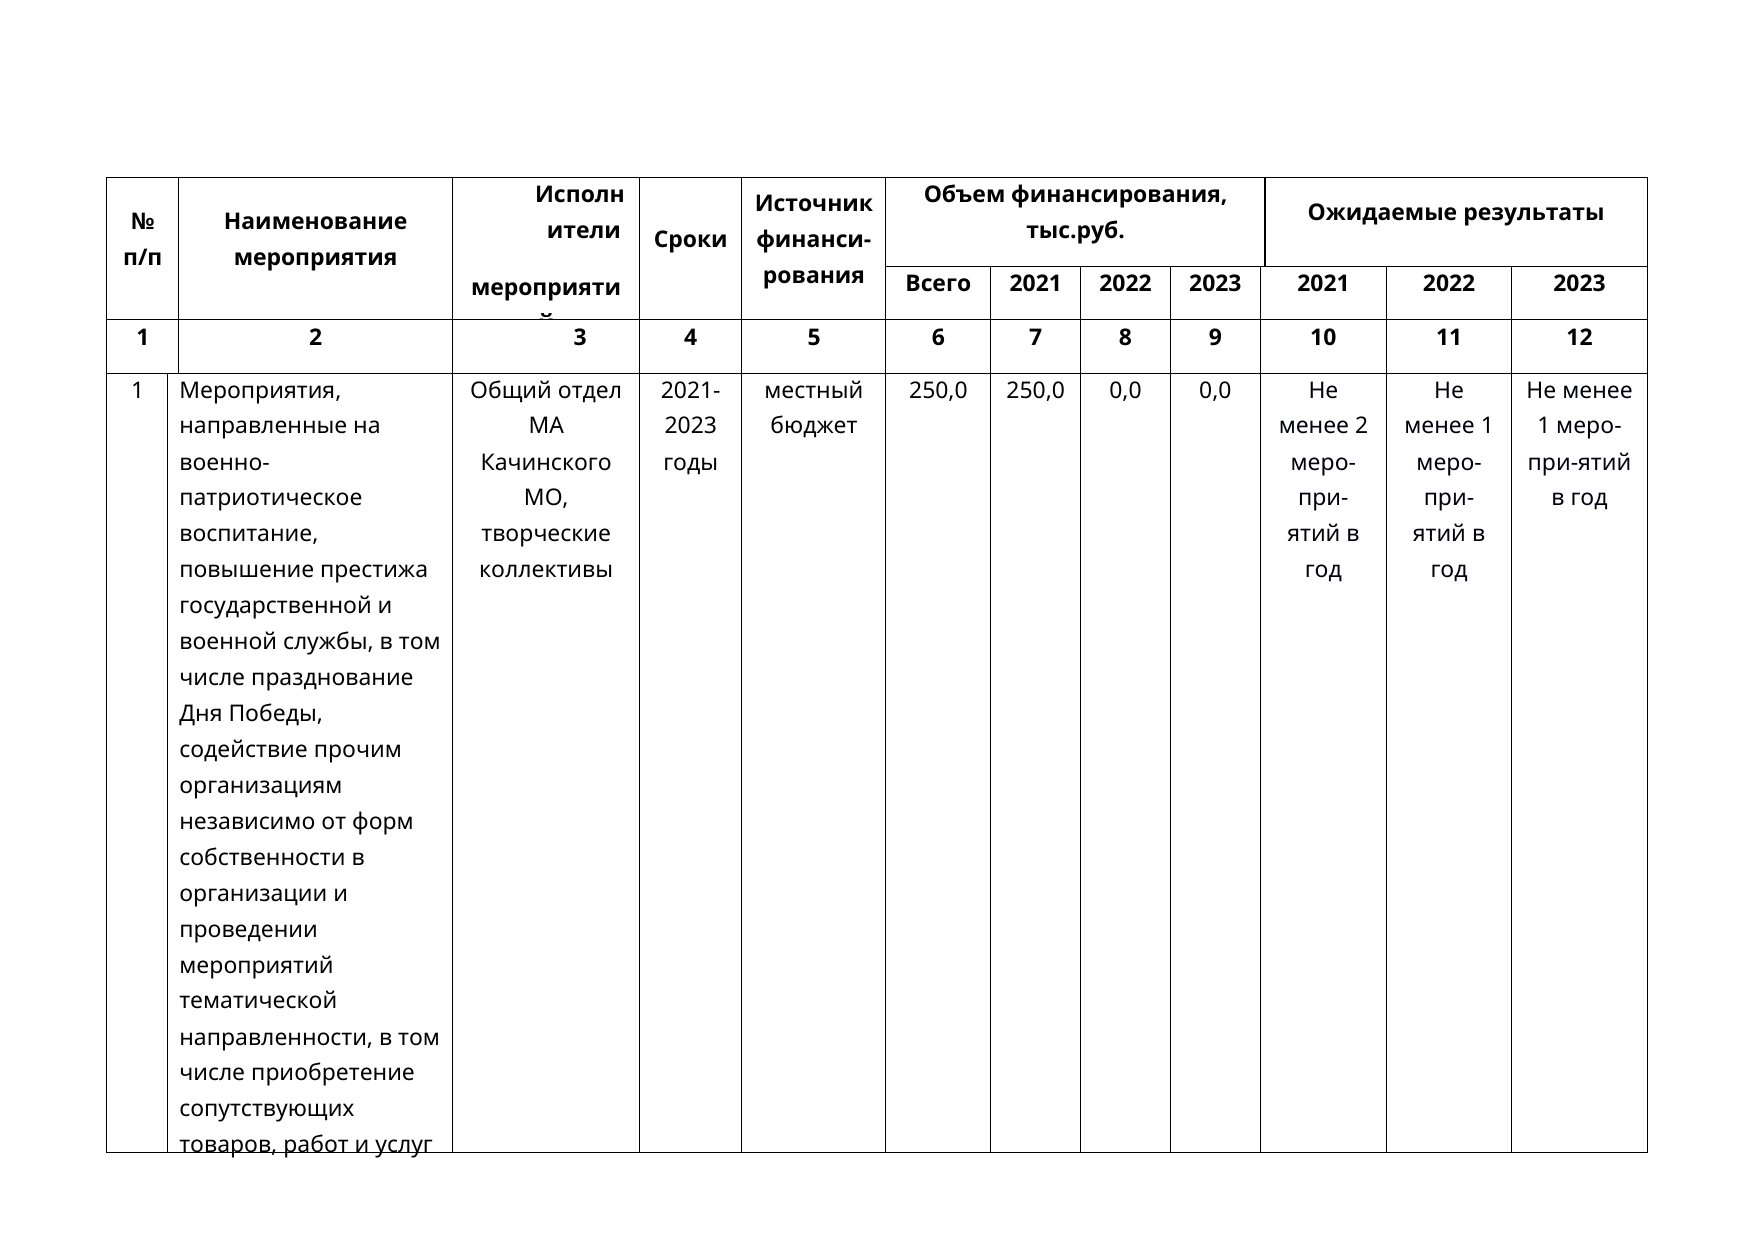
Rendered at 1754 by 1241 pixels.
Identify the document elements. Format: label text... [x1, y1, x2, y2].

table_cell 2 [179, 320, 452, 372]
table_cell 2021-2023 годы [640, 374, 741, 1152]
table_cell 1 [107, 374, 167, 1152]
table_cell Всего [886, 267, 990, 319]
table_header Наименование мероприятия [179, 178, 452, 319]
table_cell 250,0 [886, 374, 990, 1152]
table_cell Не менее 1 меро-при-ятий в год [1387, 374, 1511, 1152]
table_header Исполнители мероприятий [453, 178, 639, 319]
table_cell 2022 [1081, 267, 1170, 319]
table_header Источник финанси-рования [742, 178, 885, 319]
table_cell 10 [1261, 320, 1386, 372]
table_header № п/п [107, 178, 178, 319]
table_cell Не менее 1 меро-при-ятий в год [1512, 374, 1647, 1152]
table_cell 12 [1512, 320, 1647, 372]
table_cell 2023 [1512, 267, 1647, 319]
table_header Сроки [640, 178, 741, 319]
table_cell 0,0 [1081, 374, 1170, 1152]
table_cell 4 [640, 320, 741, 372]
table_cell 1 [107, 320, 178, 372]
table_cell 11 [1387, 320, 1511, 372]
table_cell Мероприятия, направленные на военно-патриотическое воспитание, повышение престижа государственной и военной службы, в том числе празднование Дня Победы, содействие прочим организациям независимо от форм собственности в организации и проведении мероприятий тематической направленности, в том числе приобретение сопутствующих товаров, работ и услуг [168, 374, 452, 1152]
table_cell местный бюджет [742, 374, 885, 1152]
table_cell 8 [1081, 320, 1170, 372]
table_cell 6 [886, 320, 990, 372]
table_cell 2022 [1387, 267, 1511, 319]
table_cell 5 [742, 320, 885, 372]
table_header Ожидаемые результаты [1266, 178, 1647, 266]
table_cell 2021 [1261, 267, 1386, 319]
table_cell Не менее 2 меро-при-ятий в год [1261, 374, 1386, 1152]
table_cell Общий отдел МА Качинского МО, творческие коллективы [453, 374, 639, 1152]
table_cell 3 [453, 320, 639, 372]
table_cell 2023 [1171, 267, 1260, 319]
table_cell 9 [1171, 320, 1260, 372]
table_cell 0,0 [1171, 374, 1260, 1152]
table_header Объем финансирования, тыс.руб. [886, 178, 1264, 266]
table_cell 250,0 [991, 374, 1080, 1152]
table_cell 7 [991, 320, 1080, 372]
table_cell 2021 [991, 267, 1080, 319]
